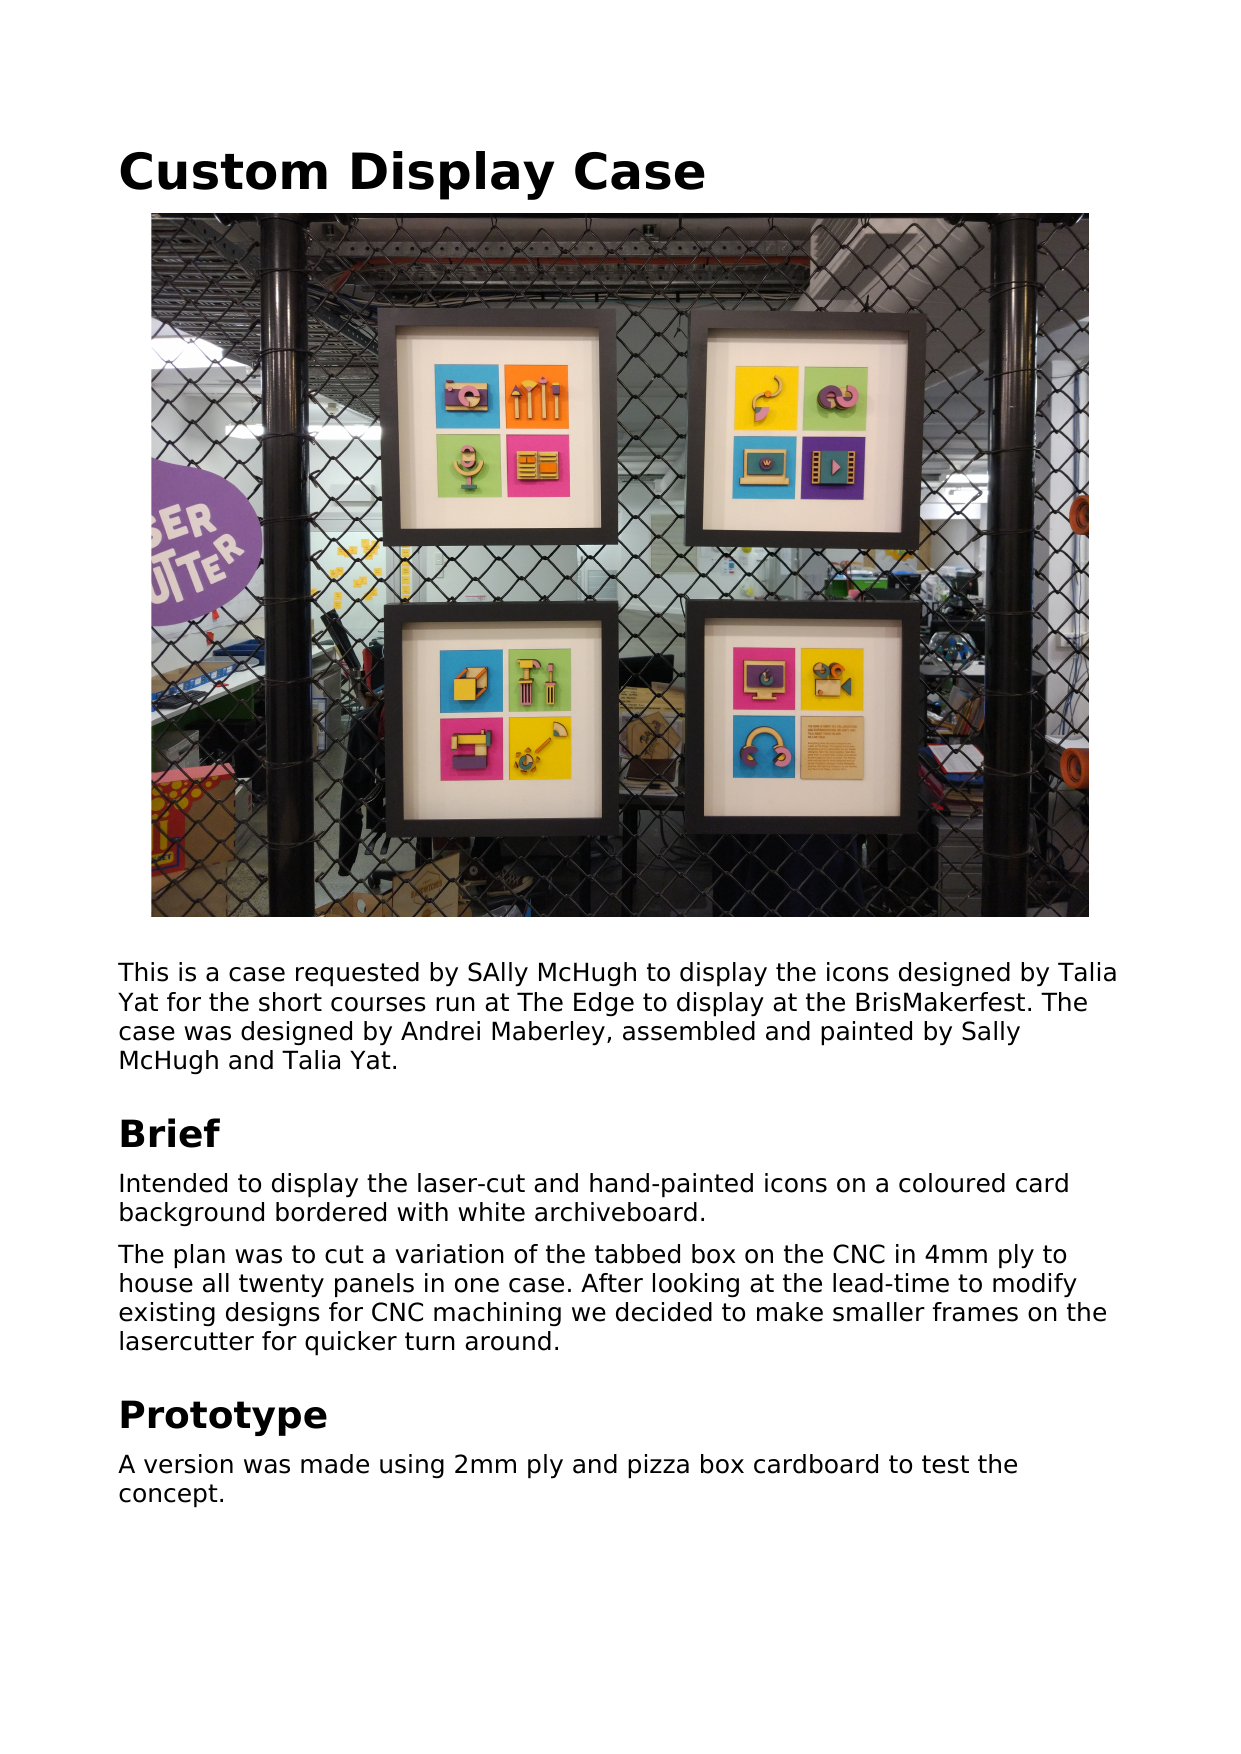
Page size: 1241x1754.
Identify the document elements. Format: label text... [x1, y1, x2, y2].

subtitle Custom Display Case [118, 143, 1122, 201]
text A version was made using 2mm ply and pizza box cardboard to test the concept. [118, 1450, 1122, 1508]
subtitle Brief [118, 1113, 1122, 1156]
text Intended to display the laser-cut and hand-painted icons on a coloured card background bordered with white archiveboard. [118, 1169, 1122, 1227]
subtitle Prototype [118, 1394, 1122, 1438]
text This is a case requested by SAlly McHugh to display the icons designed by Talia Yat for the short courses run at The Edge to display at the BrisMakerfest. The case was designed by Andrei Maberley, assembled and painted by Sally McHugh and Talia Yat. [118, 959, 1122, 1075]
picture [151, 213, 1089, 917]
text The plan was to cut a variation of the tabbed box on the CNC in 4mm ply to house all twenty panels in one case. After looking at the lead-time to modify existing designs for CNC machining we decided to make smaller frames on the lasercutter for quicker turn around. [118, 1240, 1122, 1356]
